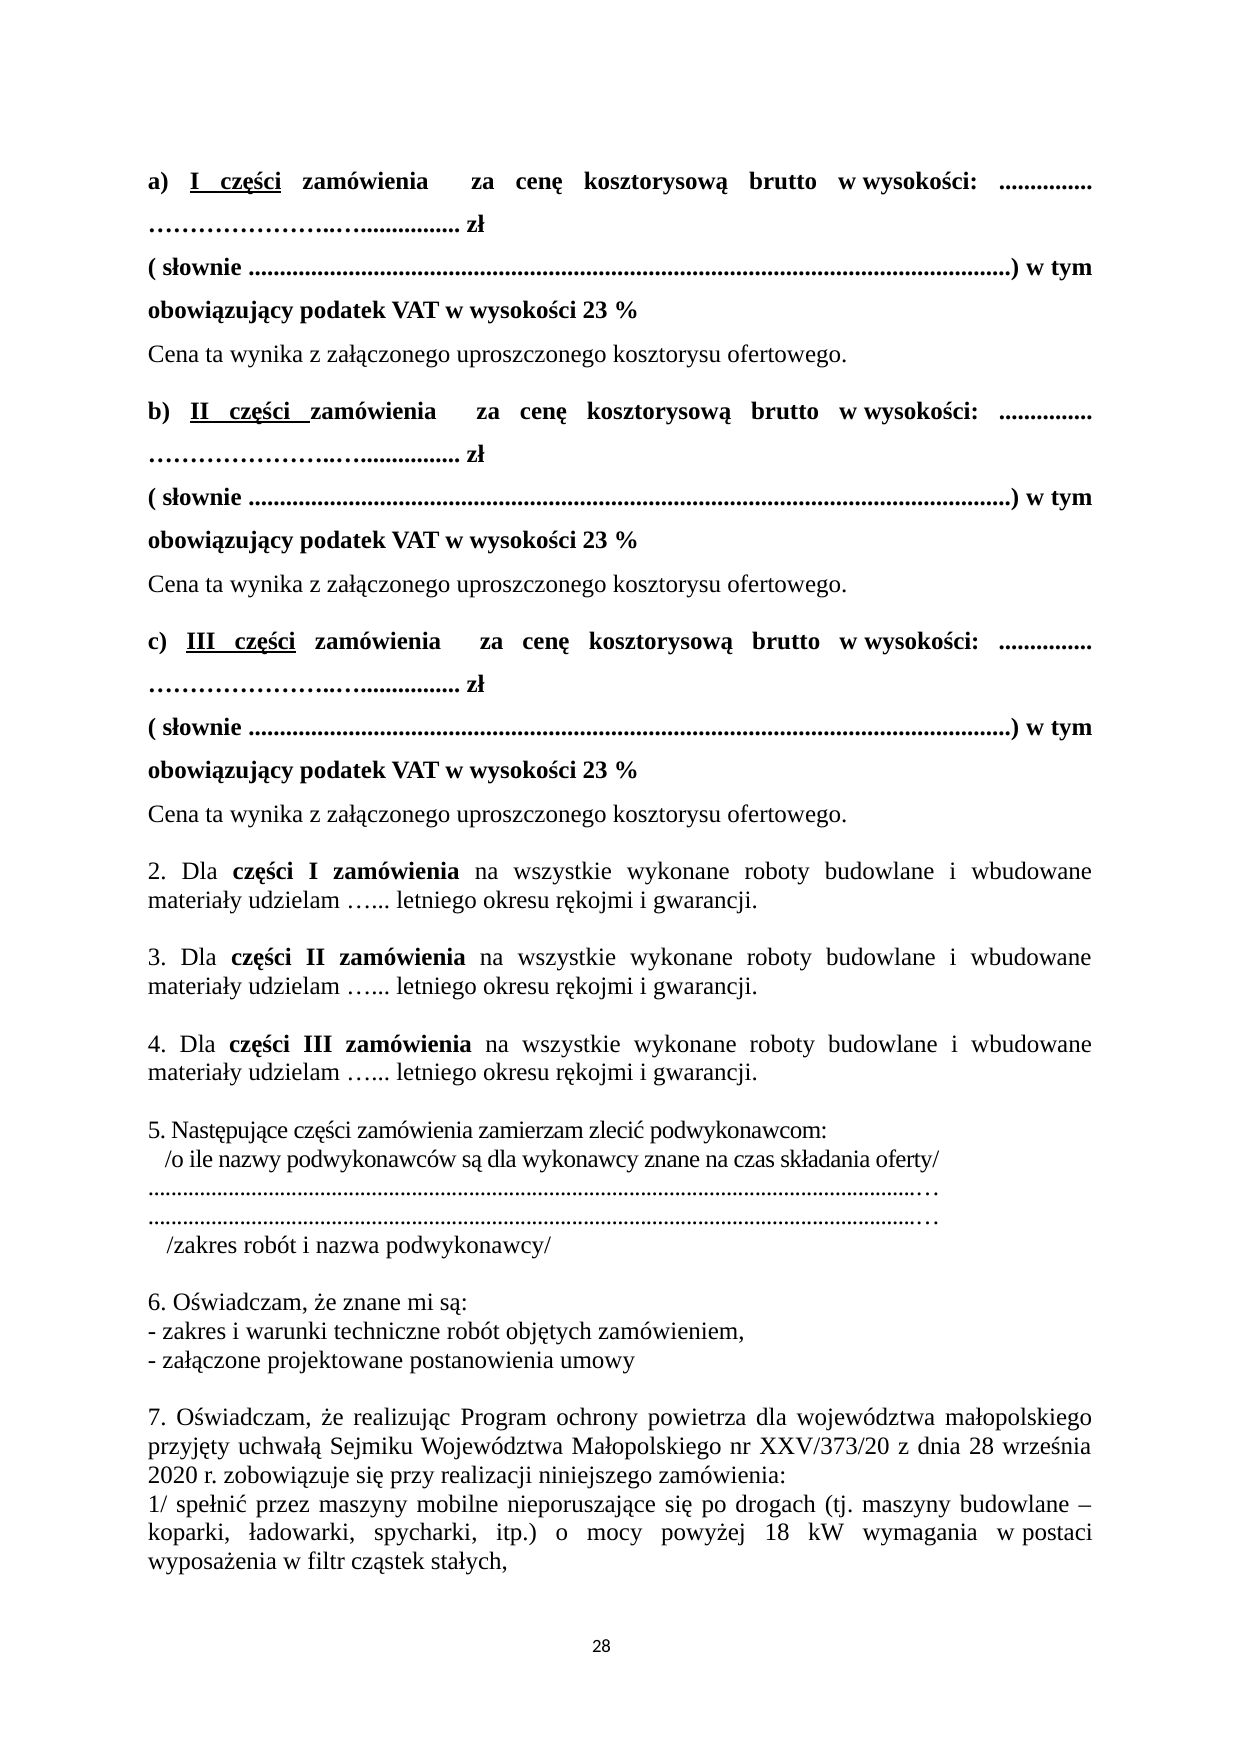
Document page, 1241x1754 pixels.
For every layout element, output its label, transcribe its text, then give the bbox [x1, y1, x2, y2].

text 3. Dla części II zamówienia na wszystkie wykonane roboty budowlane i wbudowane materiały udzielam …... letniego okresu rękojmi i gwarancji. [148, 942, 1093, 1000]
text ( słownie ..........................................................................................................................) w tym obowiązujący podatek VAT w wysokości 23 % [148, 252, 1093, 324]
text c) III części zamówienia za cenę kosztorysową brutto w wysokości: ...............…………………..…................ zł [148, 626, 1093, 698]
text b) II części zamówienia za cenę kosztorysową brutto w wysokości: ...............…………………..…................ zł [148, 396, 1093, 468]
text /o ile nazwy podwykonawców są dla wykonawcy znane na czas składania oferty/ [148, 1144, 1093, 1172]
text 4. Dla części III zamówienia na wszystkie wykonane roboty budowlane i wbudowane materiały udzielam …... letniego okresu rękojmi i gwarancji. [148, 1029, 1093, 1086]
text a) I części zamówienia za cenę kosztorysową brutto w wysokości: ...............…………………..…................ zł [148, 166, 1093, 238]
text Cena ta wynika z załączonego uproszczonego kosztorysu ofertowego. [148, 799, 1093, 827]
text Cena ta wynika z załączonego uproszczonego kosztorysu ofertowego. [148, 569, 1093, 597]
text - załączone projektowane postanowienia umowy [148, 1345, 1093, 1374]
text 6. Oświadczam, że znane mi są: [148, 1287, 1093, 1316]
text ......................................................................................................................................… [148, 1201, 1093, 1230]
text /zakres robót i nazwa podwykonawcy/ [148, 1230, 1093, 1259]
text ( słownie ..........................................................................................................................) w tym obowiązujący podatek VAT w wysokości 23 % [148, 712, 1093, 784]
text ......................................................................................................................................… [148, 1172, 1093, 1201]
text ( słownie ..........................................................................................................................) w tym obowiązujący podatek VAT w wysokości 23 % [148, 482, 1093, 554]
text - zakres i warunki techniczne robót objętych zamówieniem, [148, 1316, 1093, 1345]
text 1/ spełnić przez maszyny mobilne nieporuszające się po drogach (tj. maszyny budowlane – koparki, ładowarki, spycharki, itp.) o mocy powyżej 18 kW wymagania w postaci wyposażenia w filtr cząstek stałych, [148, 1489, 1093, 1575]
text Cena ta wynika z załączonego uproszczonego kosztorysu ofertowego. [148, 339, 1093, 367]
text 2. Dla części I zamówienia na wszystkie wykonane roboty budowlane i wbudowane materiały udzielam …... letniego okresu rękojmi i gwarancji. [148, 856, 1093, 914]
text 7. Oświadczam, że realizując Program ochrony powietrza dla województwa małopolskiego przyjęty uchwałą Sejmiku Województwa Małopolskiego nr XXV/373/20 z dnia 28 września 2020 r. zobowiązuje się przy realizacji niniejszego zamówienia: [148, 1402, 1093, 1489]
text 5. Następujące części zamówienia zamierzam zlecić podwykonawcom: [148, 1115, 1093, 1144]
